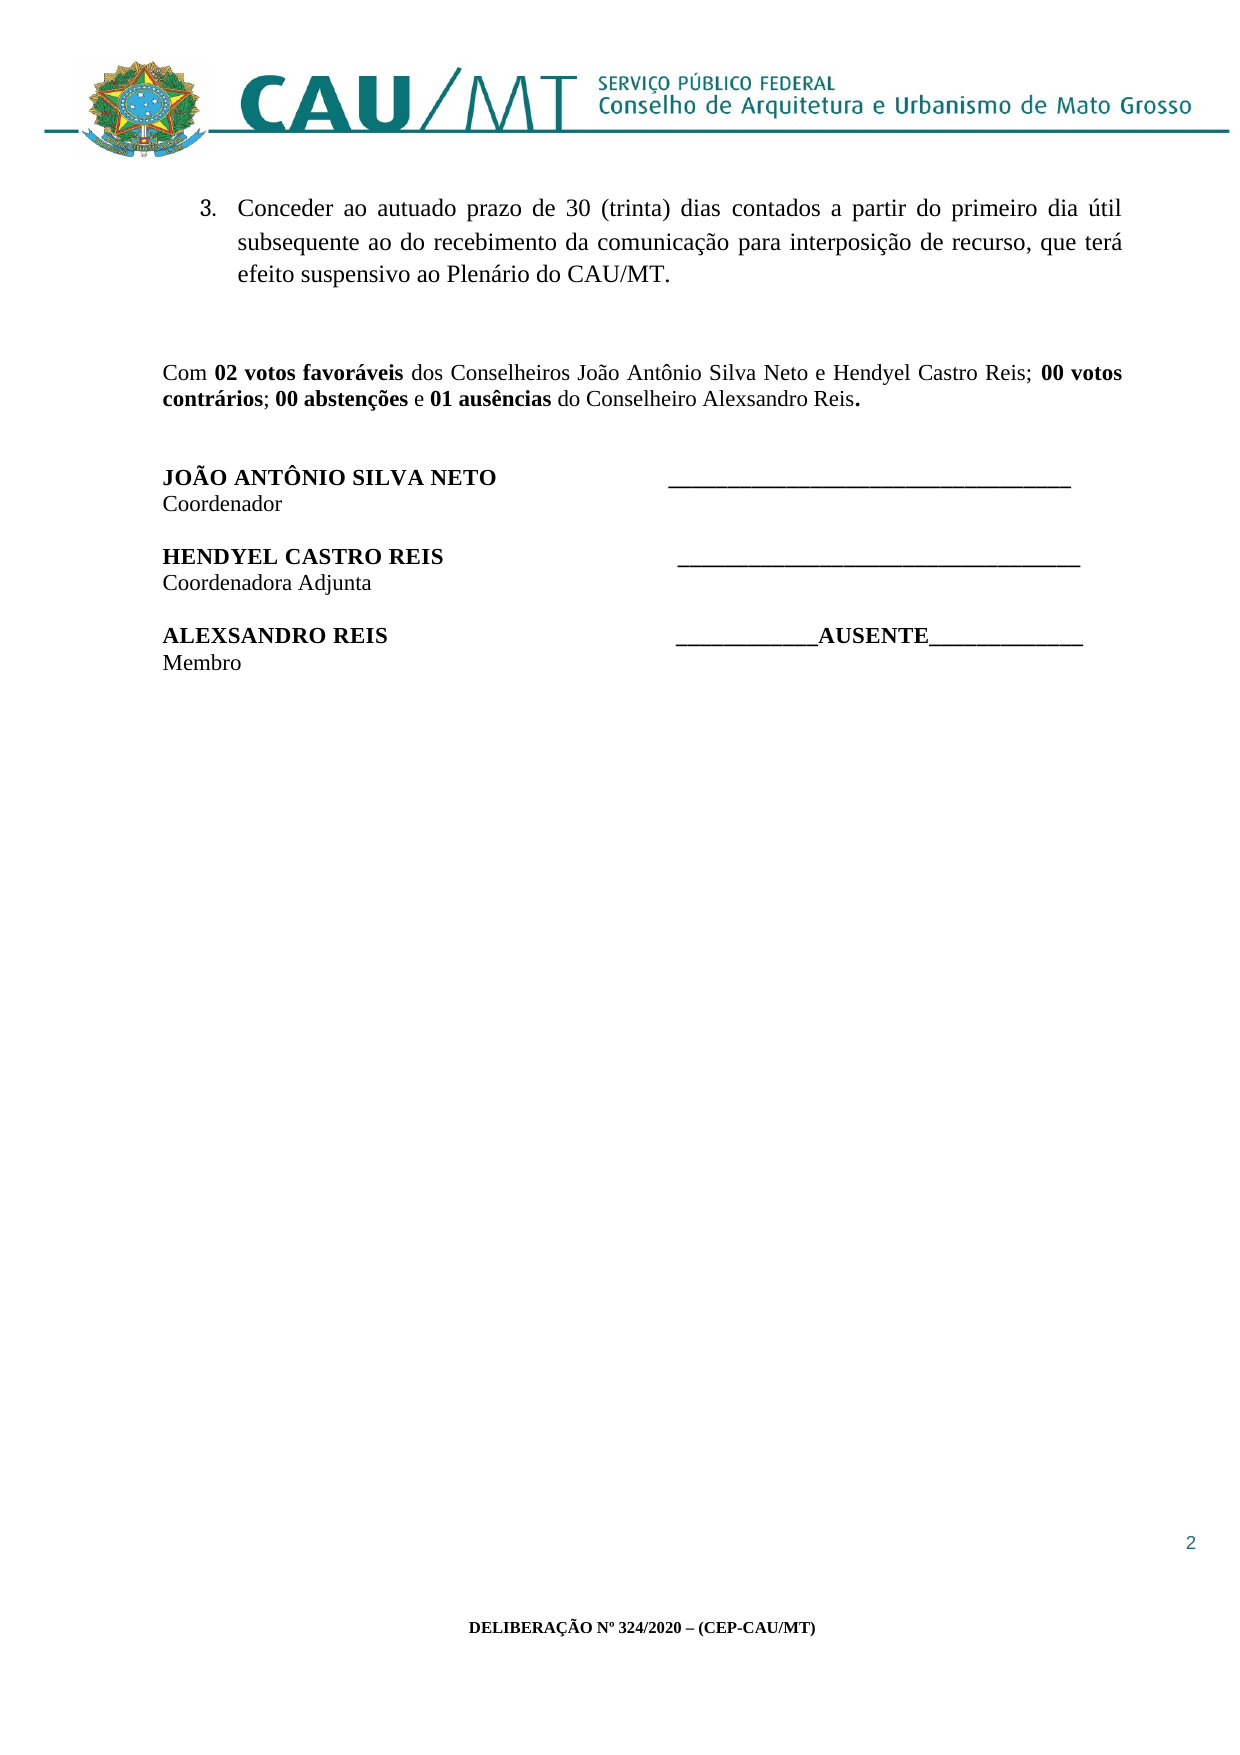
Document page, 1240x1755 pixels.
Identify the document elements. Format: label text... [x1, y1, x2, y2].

text HENDYEL CASTRO REIS __________________________________ [162, 543, 1122, 569]
text Coordenador [162, 490, 1122, 517]
text Com 02 votos favoráveis dos Conselheiros João Antônio Silva Neto e Hendyel Castro Reis; 00 votos contrários; 00 abstenções e 01 ausências do Conselheiro Alexsandro Reis. [162, 359, 1122, 411]
list Conceder ao autuado prazo de 30 (trinta) dias contados a partir do primeiro dia útil subsequente ao do recebimento da comunicação para interposição de recurso, que terá efeito suspensivo ao Plenário do CAU/MT. [200, 193, 1122, 288]
text ALEXSANDRO REIS ____________Ausente_____________ [162, 622, 1122, 648]
text Coordenadora Adjunta [162, 569, 1122, 596]
text JOÃO ANTÔNIO SILVA NETO __________________________________ [162, 464, 1122, 490]
text Membro [162, 648, 1122, 675]
